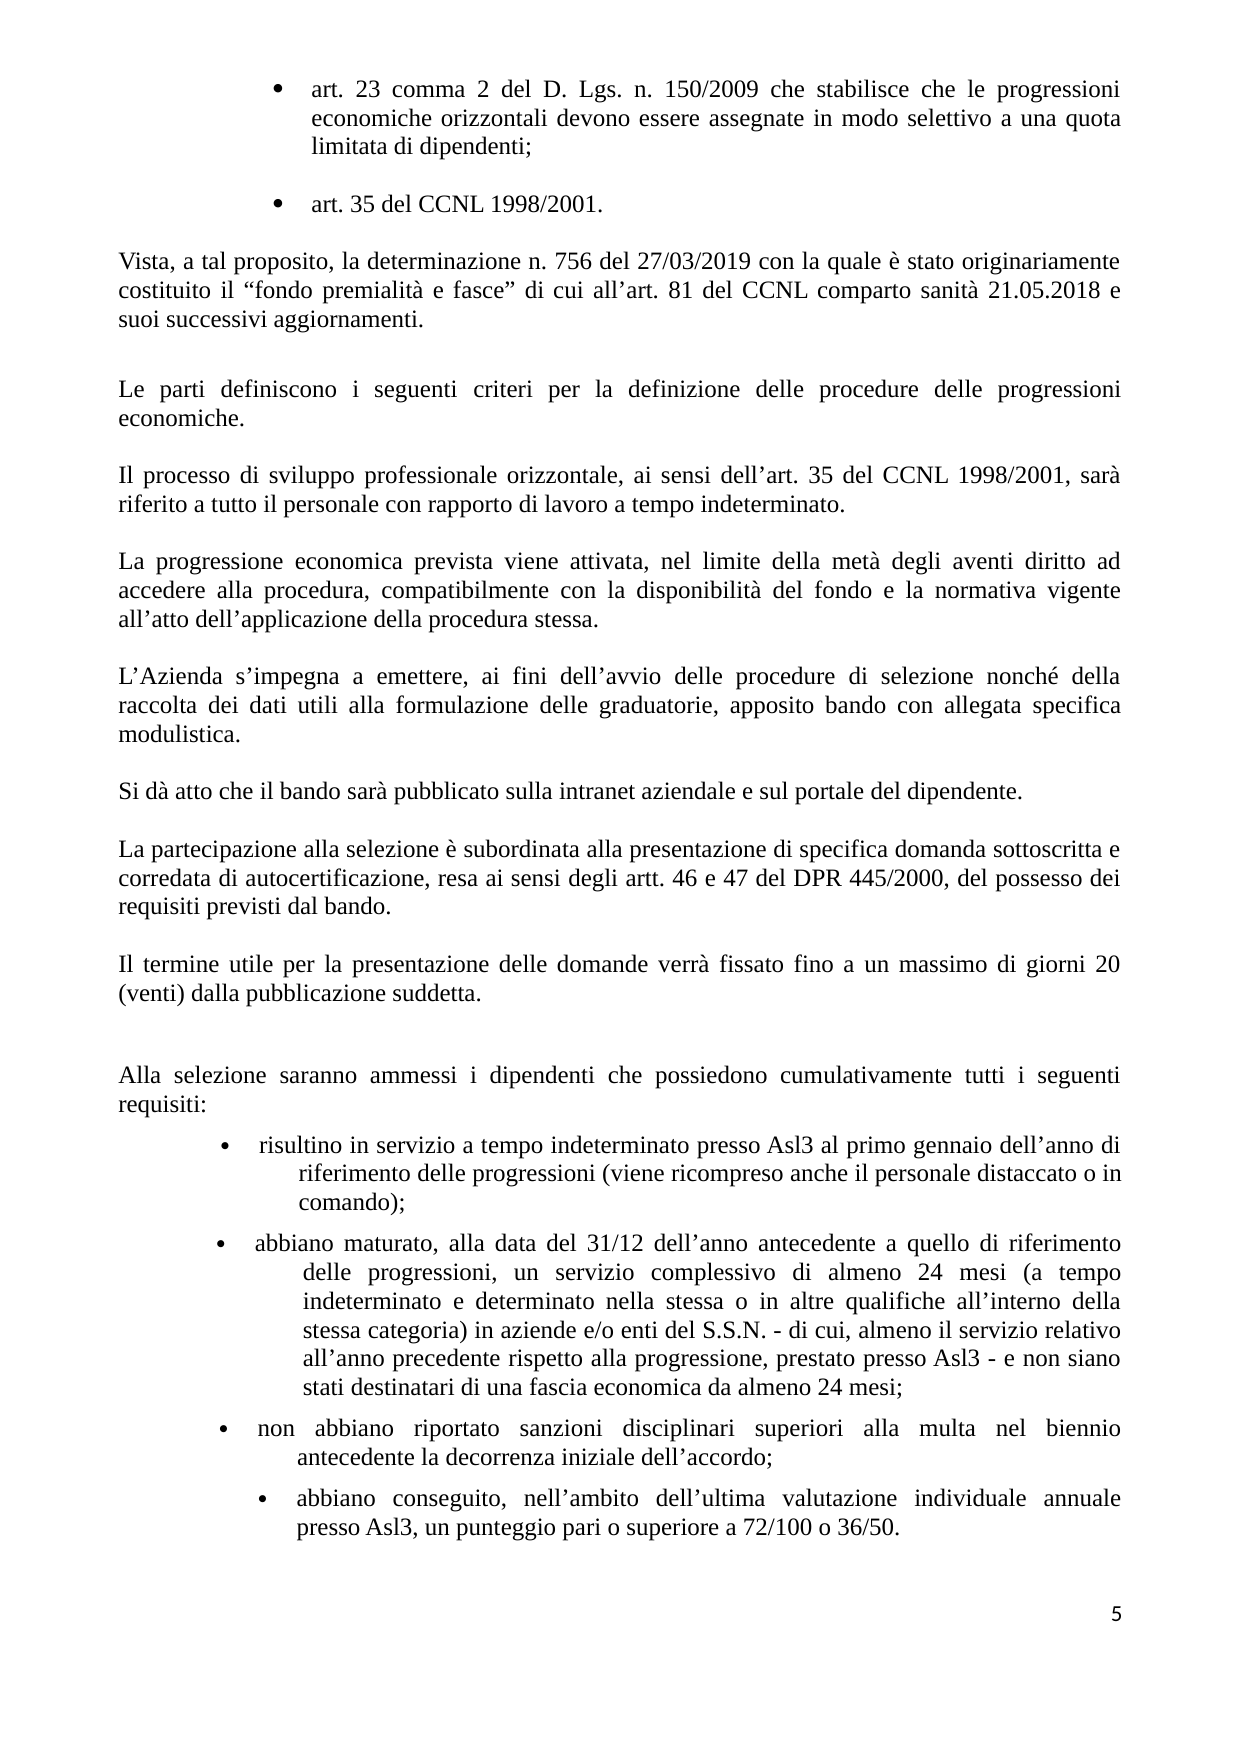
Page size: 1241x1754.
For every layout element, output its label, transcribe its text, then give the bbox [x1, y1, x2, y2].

text Vista, a tal proposito, la determinazione n. 756 del 27/03/2019 con la quale è stato originariamente costituito il “fondo premialità e fasce” di cui all’art. 81 del CCNL comparto sanità 21.05.2018 e suoi successivi aggiornamenti. [118, 246, 1122, 333]
list abbiano conseguito, nell’ambito dell’ultima valutazione individuale annuale presso Asl3, un punteggio pari o superiore a 72/100 o 36/50. [259, 1483, 1122, 1541]
text Le parti definiscono i seguenti criteri per la definizione delle procedure delle progressioni economiche. [118, 374, 1122, 431]
text Si dà atto che il bando sarà pubblicato sulla intranet aziendale e sul portale del dipendente. [118, 776, 1122, 805]
text Il processo di sviluppo professionale orizzontale, ai sensi dell’art. 35 del CCNL 1998/2001, sarà riferito a tutto il personale con rapporto di lavoro a tempo indeterminato. [118, 460, 1122, 518]
list abbiano maturato, alla data del 31/12 dell’anno antecedente a quello di riferimento delle progressioni, un servizio complessivo di almeno 24 mesi (a tempo indeterminato e determinato nella stessa o in altre qualifiche all’interno della stessa categoria) in aziende e/o enti del S.S.N. - di cui, almeno il servizio relativo all’anno precedente rispetto alla progressione, prestato presso Asl3 - e non siano stati destinatari di una fascia economica da almeno 24 mesi; [217, 1228, 1122, 1401]
text Alla selezione saranno ammessi i dipendenti che possiedono cumulativamente tutti i seguenti requisiti: [118, 1060, 1122, 1117]
text La progressione economica prevista viene attivata, nel limite della metà degli aventi diritto ad accedere alla procedura, compatibilmente con la disponibilità del fondo e la normativa vigente all’atto dell’applicazione della procedura stessa. [118, 546, 1122, 633]
list art. 23 comma 2 del D. Lgs. n. 150/2009 che stabilisce che le progressioni economiche orizzontali devono essere assegnate in modo selettivo a una quota limitata di dipendenti; [274, 74, 1122, 160]
text Il termine utile per la presentazione delle domande verrà fissato fino a un massimo di giorni 20 (venti) dalla pubblicazione suddetta. [118, 949, 1122, 1006]
list art. 35 del CCNL 1998/2001. [274, 189, 1122, 218]
text La partecipazione alla selezione è subordinata alla presentazione di specifica domanda sottoscritta e corredata di autocertificazione, resa ai sensi degli artt. 46 e 47 del DPR 445/2000, del possesso dei requisiti previsti dal bando. [118, 834, 1122, 920]
list risultino in servizio a tempo indeterminato presso Asl3 al primo gennaio dell’anno di riferimento delle progressioni (viene ricompreso anche il personale distaccato o in comando); [221, 1130, 1122, 1216]
text L’Azienda s’impegna a emettere, ai fini dell’avvio delle procedure di selezione nonché della raccolta dei dati utili alla formulazione delle graduatorie, apposito bando con allegata specifica modulistica. [118, 661, 1122, 748]
list non abbiano riportato sanzioni disciplinari superiori alla multa nel biennio antecedente la decorrenza iniziale dell’accordo; [220, 1413, 1122, 1471]
